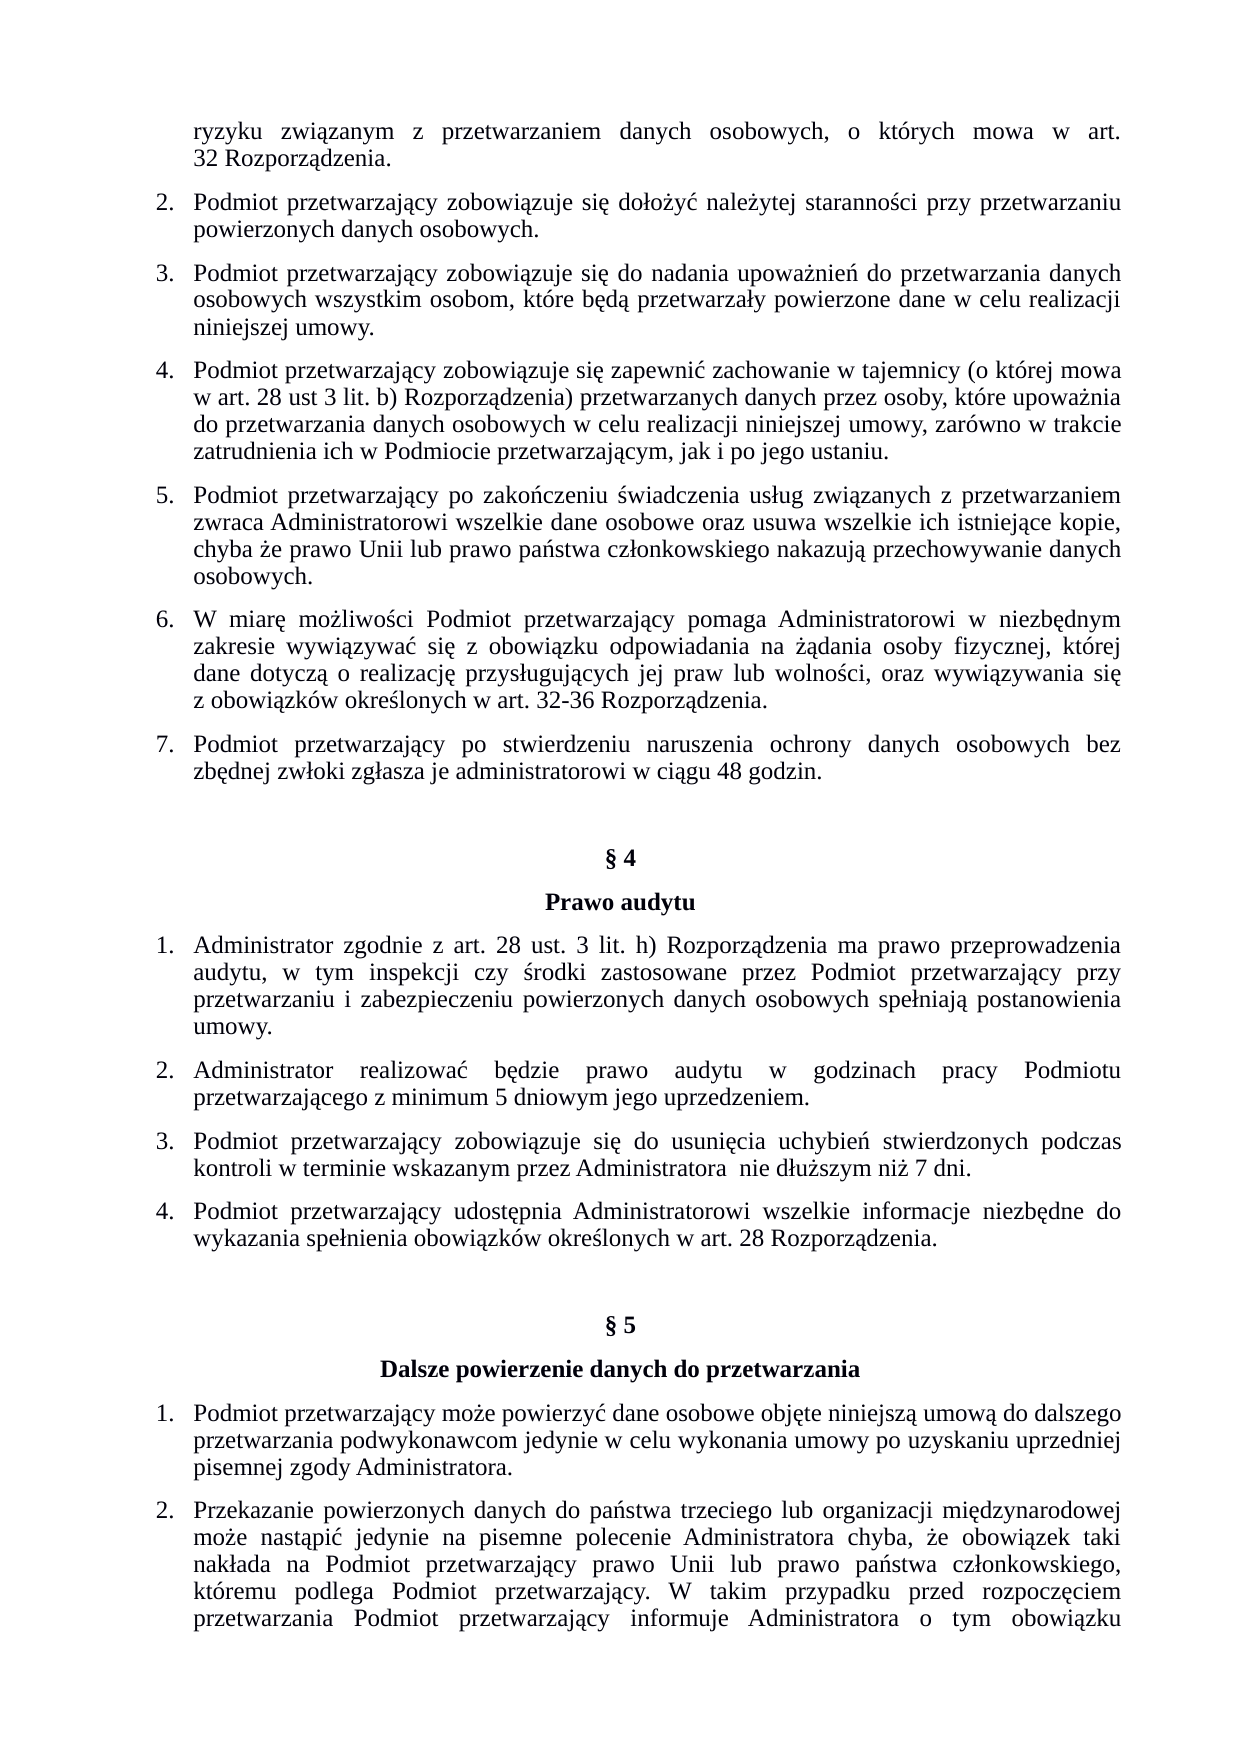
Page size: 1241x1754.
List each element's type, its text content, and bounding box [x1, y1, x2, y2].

list W miarę możliwości Podmiot przetwarzający pomaga Administratorowi w niezbędnym zakresie wywiązywać się z obowiązku odpowiadania na żądania osoby fizycznej, której dane dotyczą o realizację przysługujących jej praw lub wolności, oraz wywiązywania się z obowiązków określonych w art. 32-36 Rozporządzenia. [156, 606, 1122, 714]
list ryzyku związanym z przetwarzaniem danych osobowych, o których mowa w art. 32 Rozporządzenia. [156, 118, 1122, 172]
list Podmiot przetwarzający zobowiązuje się do nadania upoważnień do przetwarzania danych osobowych wszystkim osobom, które będą przetwarzały powierzone dane w celu realizacji niniejszej umowy. [156, 259, 1122, 340]
list Przekazanie powierzonych danych do państwa trzeciego lub organizacji międzynarodowej może nastąpić jedynie na pisemne polecenie Administratora chyba, że obowiązek taki nakłada na Podmiot przetwarzający prawo Unii lub prawo państwa członkowskiego, któremu podlega Podmiot przetwarzający. W takim przypadku przed rozpoczęciem przetwarzania Podmiot przetwarzający informuje Administratora o tym obowiązku [156, 1497, 1122, 1632]
text § 5 [118, 1312, 1122, 1339]
list Podmiot przetwarzający zobowiązuje się dołożyć należytej staranności przy przetwarzaniu powierzonych danych osobowych. [156, 189, 1122, 243]
list Podmiot przetwarzający zobowiązuje się do usunięcia uchybień stwierdzonych podczas kontroli w terminie wskazanym przez Administratora nie dłuższym niż 7 dni. [156, 1127, 1122, 1181]
list Podmiot przetwarzający zobowiązuje się zapewnić zachowanie w tajemnicy (o której mowa w art. 28 ust 3 lit. b) Rozporządzenia) przetwarzanych danych przez osoby, które upoważnia do przetwarzania danych osobowych w celu realizacji niniejszej umowy, zarówno w trakcie zatrudnienia ich w Podmiocie przetwarzającym, jak i po jego ustaniu. [156, 357, 1122, 465]
list Administrator realizować będzie prawo audytu w godzinach pracy Podmiotu przetwarzającego z minimum 5 dniowym jego uprzedzeniem. [156, 1057, 1122, 1111]
list Podmiot przetwarzający po stwierdzeniu naruszenia ochrony danych osobowych bez zbędnej zwłoki zgłasza je administratorowi w ciągu 48 godzin. [156, 731, 1122, 785]
list Podmiot przetwarzający udostępnia Administratorowi wszelkie informacje niezbędne do wykazania spełnienia obowiązków określonych w art. 28 Rozporządzenia. [156, 1198, 1122, 1252]
text Prawo audytu [118, 889, 1122, 916]
list Podmiot przetwarzający po zakończeniu świadczenia usług związanych z przetwarzaniem zwraca Administratorowi wszelkie dane osobowe oraz usuwa wszelkie ich istniejące kopie, chyba że prawo Unii lub prawo państwa członkowskiego nakazują przechowywanie danych osobowych. [156, 482, 1122, 589]
text § 4 [118, 845, 1122, 872]
list Administrator zgodnie z art. 28 ust. 3 lit. h) Rozporządzenia ma prawo przeprowadzenia audytu, w tym inspekcji czy środki zastosowane przez Podmiot przetwarzający przy przetwarzaniu i zabezpieczeniu powierzonych danych osobowych spełniają postanowienia umowy. [156, 932, 1122, 1040]
text Dalsze powierzenie danych do przetwarzania [118, 1356, 1122, 1383]
list Podmiot przetwarzający może powierzyć dane osobowe objęte niniejszą umową do dalszego przetwarzania podwykonawcom jedynie w celu wykonania umowy po uzyskaniu uprzedniej pisemnej zgody Administratora. [156, 1400, 1122, 1481]
